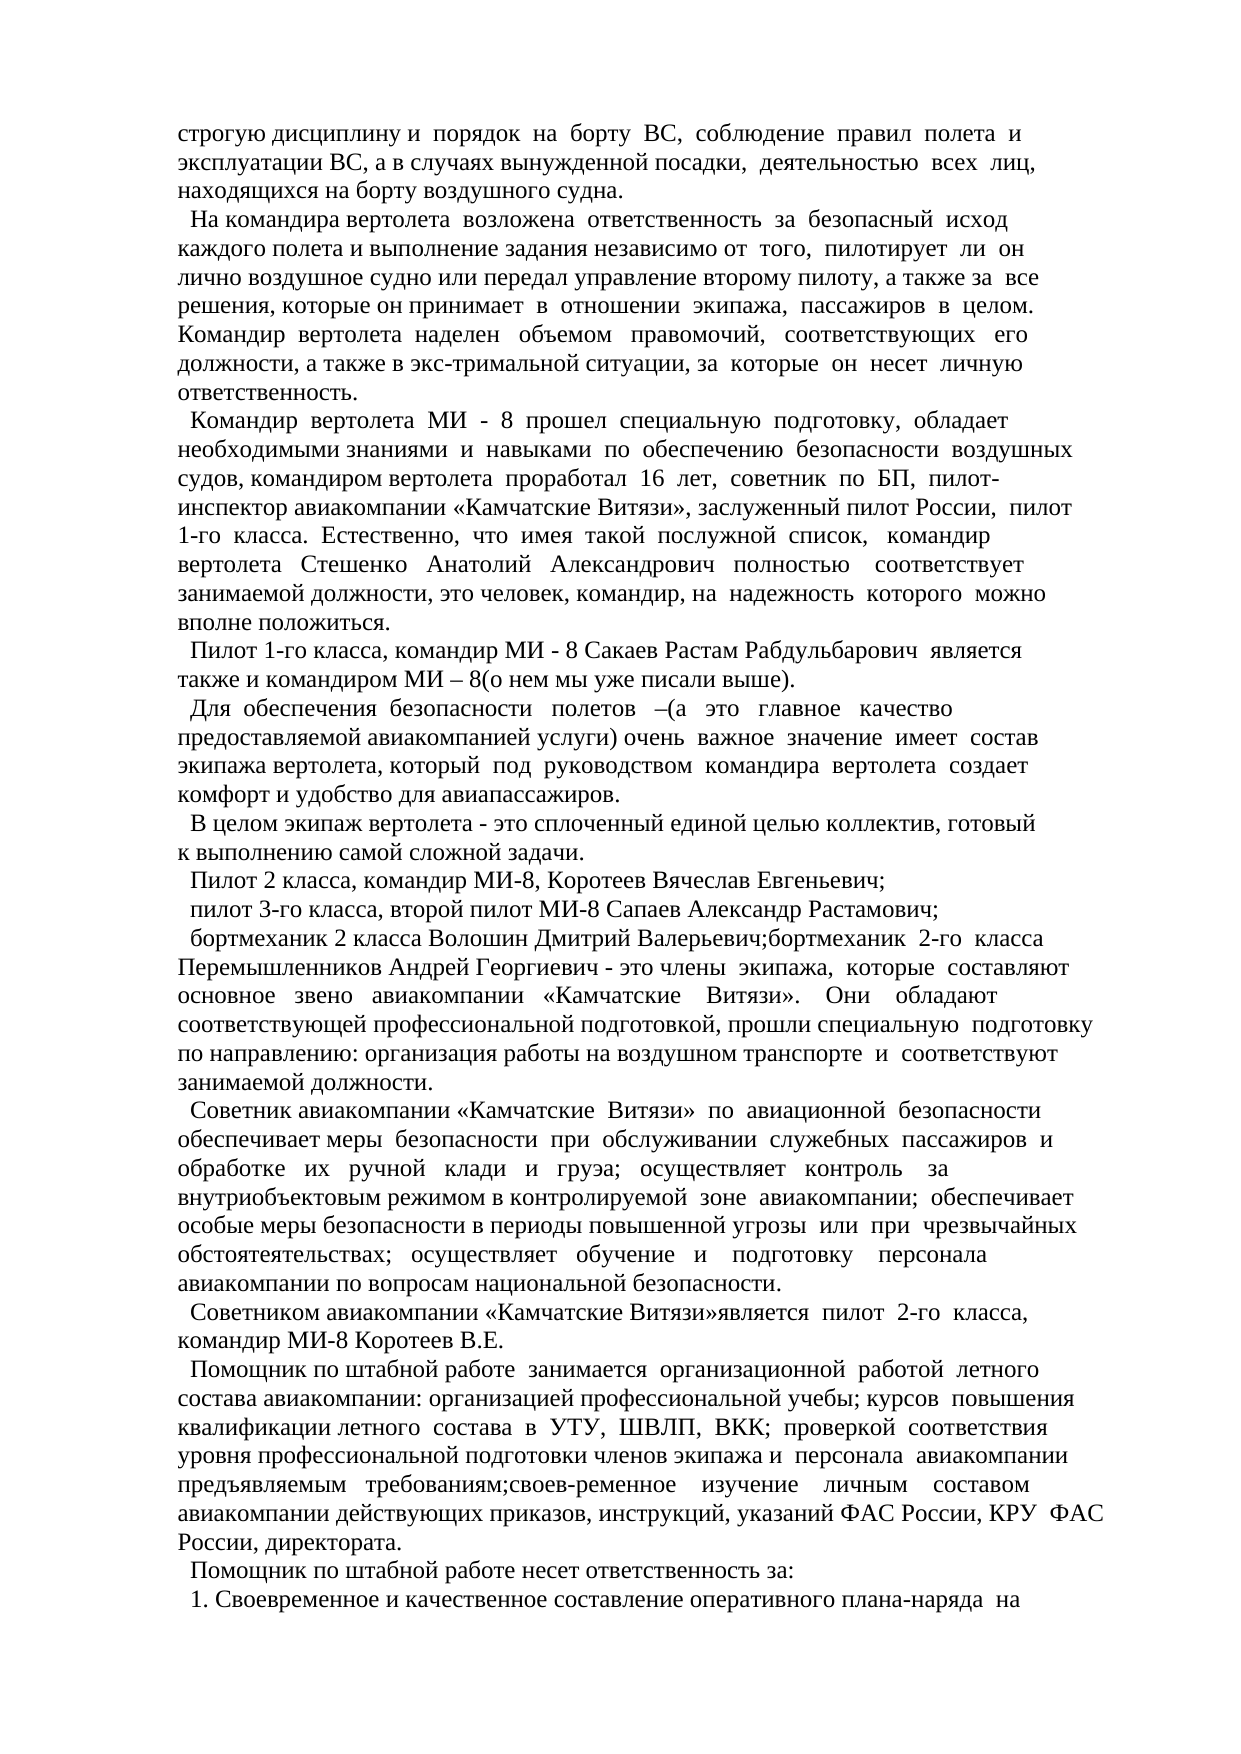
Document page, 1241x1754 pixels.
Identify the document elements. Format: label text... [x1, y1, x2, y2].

text авиакомпании действующих приказов, инструкций, указаний ФАС России, КРУ ФАС [177, 1498, 1152, 1527]
text Командир вертолета МИ - 8 прошел специальную подготовку, обладает [177, 406, 1152, 434]
text занимаемой должности, это человек, командир, на надежность которого можно [177, 578, 1152, 607]
text Пилот 1-го класса, командир МИ - 8 Сакаев Растам Рабдульбарович является [177, 636, 1152, 664]
text Командир вертолета наделен объемом правомочий, соответствующих его [177, 319, 1152, 348]
text комфорт и удобство для авиапассажиров. [177, 779, 1152, 808]
text предоставляемой авиакомпанией услуги) очень важное значение имеет состав [177, 722, 1152, 751]
text пилот 3-го класса, второй пилот МИ-8 Сапаев Александр Растамович; [177, 894, 1152, 923]
text по направлению: организация работы на воздушном транспорте и соответствуют [177, 1038, 1152, 1067]
text также и командиром МИ – 8(о нем мы уже писали выше). [177, 664, 1152, 693]
text Помощник по штабной работе занимается организационной работой летного [177, 1354, 1152, 1383]
text внутриобъектовым режимом в контролируемой зоне авиакомпании; обеспечивает [177, 1182, 1152, 1211]
text 1. Своевременное и качественное составление оперативного плана-наряда на [177, 1584, 1152, 1613]
text бортмеханик 2 класса Волошин Дмитрий Валерьевич;бортмеханик 2-го класса [177, 923, 1152, 952]
text Помощник по штабной работе несет ответственность за: [177, 1556, 1152, 1584]
text строгую дисциплину и порядок на борту ВС, соблюдение правил полета и [177, 118, 1152, 147]
text соответствующей профессиональной подготовкой, прошли специальную подготовку [177, 1009, 1152, 1038]
text квалификации летного состава в УТУ, ШВЛП, ВКК; проверкой соответствия [177, 1412, 1152, 1441]
text лично воздушное судно или передал управление второму пилоту, а также за все [177, 262, 1152, 291]
text Для обеспечения безопасности полетов –(а это главное качество [177, 693, 1152, 722]
text уровня профессиональной подготовки членов экипажа и персонала авиакомпании [177, 1441, 1152, 1469]
text экипажа вертолета, который под руководством командира вертолета создает [177, 751, 1152, 779]
text Пилот 2 класса, командир МИ-8, Коротеев Вячеслав Евгеньевич; [177, 866, 1152, 894]
text судов, командиром вертолета проработал 16 лет, советник по БП, пилот- [177, 463, 1152, 492]
text предъявляемым требованиям;своев-ременное изучение личным составом [177, 1469, 1152, 1498]
text должности, а также в экс-тримальной ситуации, за которые он несет личную [177, 348, 1152, 377]
text обработке их ручной клади и груэа; осуществляет контроль за [177, 1153, 1152, 1182]
text решения, которые он принимает в отношении экипажа, пассажиров в целом. [177, 291, 1152, 319]
text России, директората. [177, 1527, 1152, 1556]
text авиакомпании по вопросам национальной безопасности. [177, 1268, 1152, 1297]
text ответственность. [177, 377, 1152, 406]
text состава авиакомпании: организацией профессиональной учебы; курсов повышения [177, 1383, 1152, 1412]
text Советник авиакомпании «Камчатские Витязи» по авиационной безопасности [177, 1096, 1152, 1124]
text обеспечивает меры безопасности при обслуживании служебных пассажиров и [177, 1124, 1152, 1153]
text занимаемой должности. [177, 1067, 1152, 1096]
text эксплуатации ВС, а в случаях вынужденной посадки, деятельностью всех лиц, [177, 147, 1152, 176]
text основное звено авиакомпании «Камчатские Витязи». Они обладают [177, 981, 1152, 1009]
text необходимыми знаниями и навыками по обеспечению безопасности воздушных [177, 434, 1152, 463]
text вертолета Стешенко Анатолий Александрович полностью соответствует [177, 549, 1152, 578]
text находящихся на борту воздушного судна. [177, 176, 1152, 204]
text На командира вертолета возложена ответственность за безопасный исход [177, 204, 1152, 233]
text особые меры безопасности в периоды повышенной угрозы или при чрезвычайных [177, 1211, 1152, 1239]
text 1-го класса. Естественно, что имея такой послужной список, командир [177, 521, 1152, 549]
text В целом экипаж вертолета - это сплоченный единой целью коллектив, готовый [177, 808, 1152, 837]
text инспектор авиакомпании «Камчатские Витязи», заслуженный пилот России, пилот [177, 492, 1152, 521]
text Перемышленников Андрей Георгиевич - это члены экипажа, которые составляют [177, 952, 1152, 981]
text командир МИ-8 Коротеев В.Е. [177, 1326, 1152, 1354]
text Советником авиакомпании «Камчатские Витязи»является пилот 2-го класса, [177, 1297, 1152, 1326]
text обстоятеятельствах; осуществляет обучение и подготовку персонала [177, 1239, 1152, 1268]
text вполне положиться. [177, 607, 1152, 636]
text к выполнению самой сложной задачи. [177, 837, 1152, 866]
text каждого полета и выполнение задания независимо от того, пилотирует ли он [177, 233, 1152, 262]
